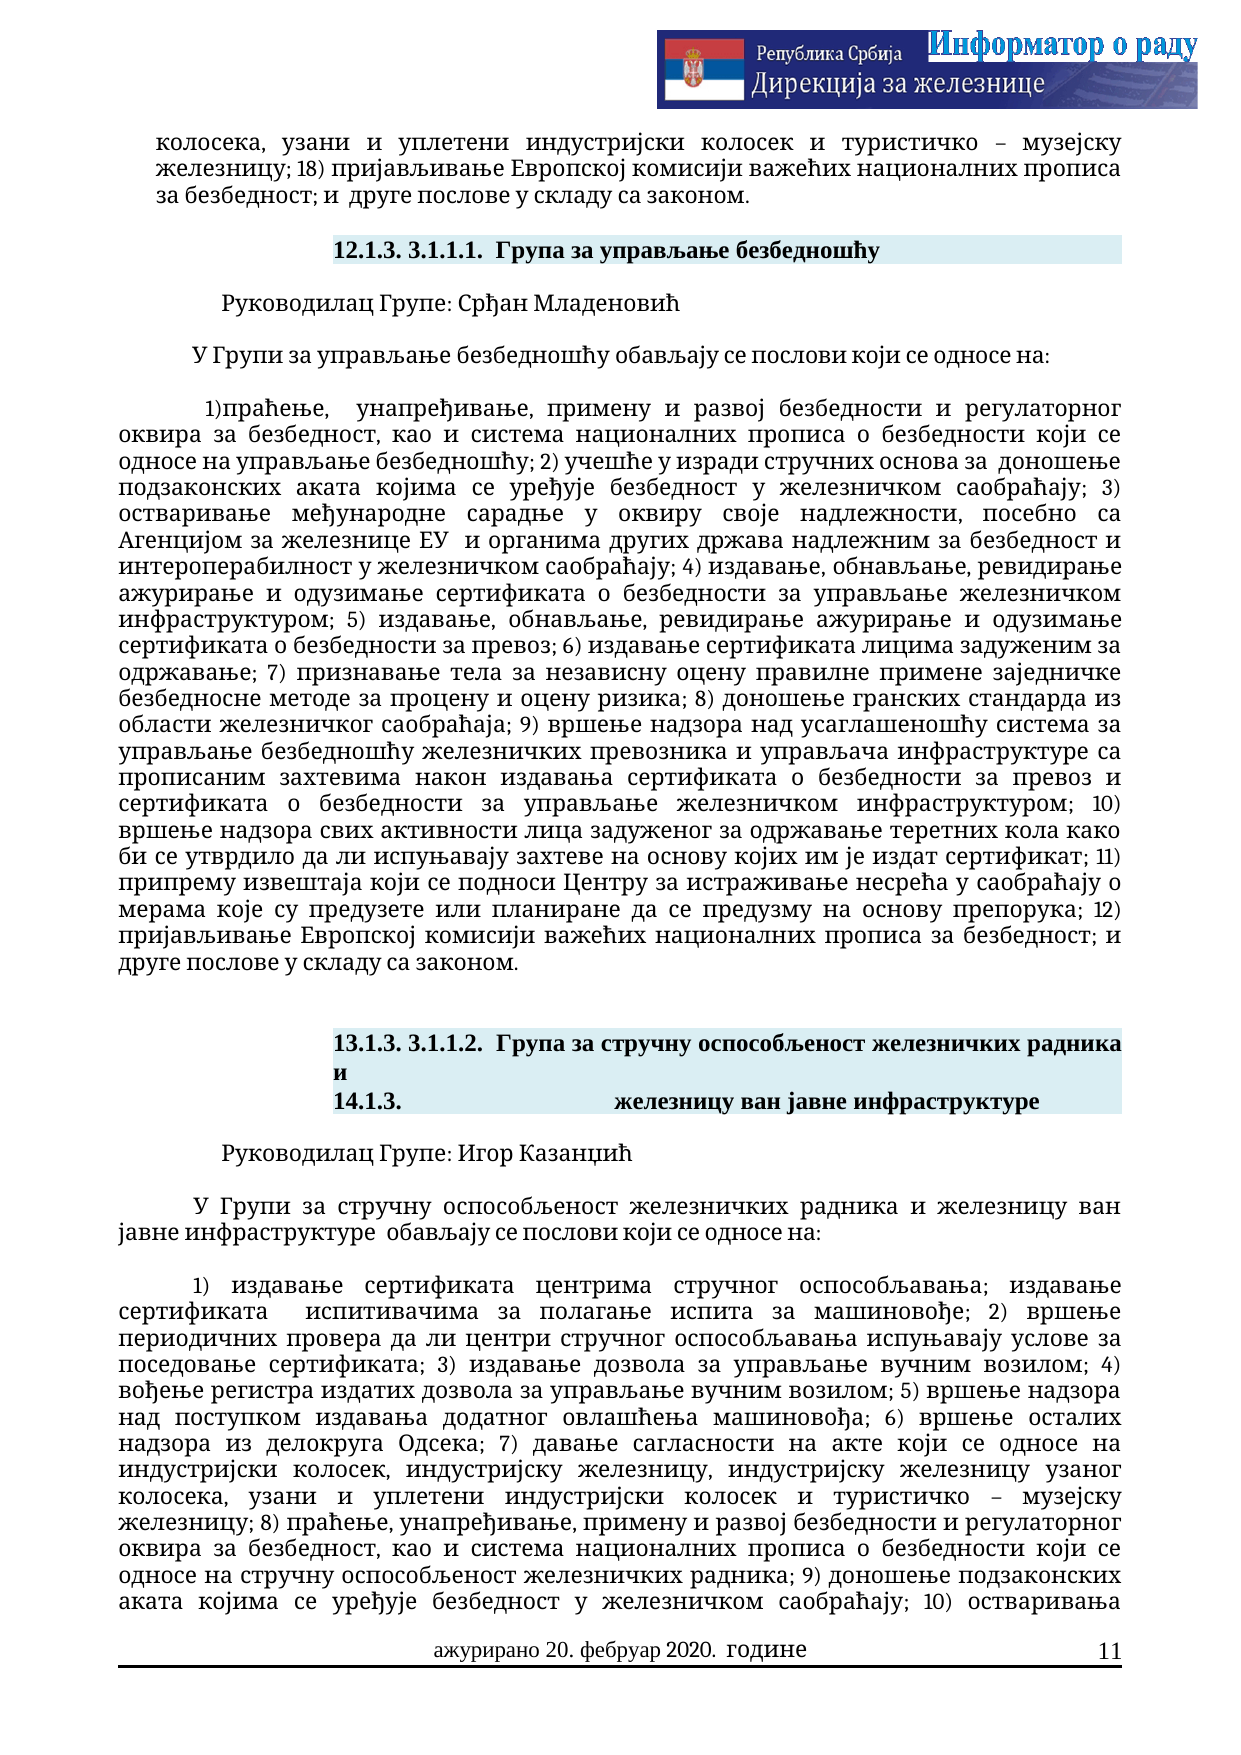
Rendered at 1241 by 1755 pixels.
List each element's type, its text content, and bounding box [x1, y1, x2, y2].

text У Групи за стручну оспособљеност железничких радника и железницу ван јавне инфраструктуре обављају се послови који се односе на: [118, 1194, 1122, 1246]
subtitle 3.1.1.2. Група за стручну оспособљеност железничких радника и [333, 1028, 1122, 1086]
text колосека, узани и уплетени индустријски колосек и туристичко – музејску железницу; 18) пријављивање Европској комисији важећих националних прописа за безбедност; и друге послове у складу са законом. [156, 130, 1122, 209]
text 1)праћење, унапређивање, примену и развој безбедности и регулаторног оквира за безбедност, као и система националних прописа о безбедности који се односе на управљање безбедношћу; 2) учешће у изради стручних основа за доношење подзаконских аката којима се уређује безбедност у железничком саобраћају; 3) остваривање међународне сарадње у оквиру своје надлежности, посебно са Агенцијом за железнице ЕУ и органима других држава надлежним за безбедност и интероперабилност у железничком саобраћају; 4) издавање, обнављање, ревидирање ажурирање и одузимање сертификата о безбедности за управљање железничком инфраструктуром; 5) издавање, обнављање, ревидирање ажурирање и одузимање сертификата о безбедности за превоз; 6) издавање сертификата лицима задуженим за одржавање; 7) признавање тела за независну оцену правилне примене заједничке безбедносне методе за процену и оцену ризика; 8) доношење гранских стандарда из области железничког саобраћаја; 9) вршење надзора над усаглашеношћу система за управљање безбедношћу железничких превозника и управљача инфраструктуре са прописаним захтевима након издавања сертификата о безбедности за превоз и сертификата о безбедности за управљање железничком инфраструктуром; 10) вршење надзора свих активности лица задуженог за одржавање теретних кола како би се утврдило да ли испуњавају захтеве на основу којих им је издат сертификат; 11) припрему извештаја који се подноси Центру за истраживање несрећа у саобраћају о мерама које су предузете или планиране да се предузму на основу препорука; 12) пријављивање Европској комисији важећих националних прописа за безбедност; и друге послове у складу са законом. [118, 396, 1122, 976]
text У Групи за управљање безбедношћу обављају се послови који се односе на: [118, 343, 1122, 369]
text Руководилац Групе: Срђан Младеновић [156, 290, 1122, 317]
subtitle железницу ван јавне инфраструктуре [333, 1086, 1122, 1114]
text 1) издавање сертификата центрима стручног оспособљавања; издавање сертификата испитивачима за полагање испита за машиновође; 2) вршење периодичних провера да ли центри стручног оспособљавања испуњавају услове за поседовање сертификата; 3) издавање дозвола за управљање вучним возилом; 4) вођење регистра издатих дозвола за управљање вучним возилом; 5) вршење надзора над поступком издавања додатног овлашћења машиновођа; 6) вршење осталих надзора из делокруга Одсека; 7) давање сагласности на акте који се односе на индустријски колосек, индустријску железницу, индустријску железницу узаног колосека, узани и уплетени индустријски колосек и туристичко – музејску железницу; 8) праћење, унапређивање, примену и развој безбедности и регулаторног оквира за безбедност, као и система националних прописа о безбедности који се односе на стручну оспособљеност железничких радника; 9) доношење подзаконских аката којима се уређује безбедност у железничком саобраћају; 10) остваривања [118, 1273, 1122, 1615]
subtitle 3.1.1.1. Група за управљање безбедношћу [333, 235, 1122, 264]
text Руководилац Групе: Игор Казанџић [156, 1141, 1122, 1167]
